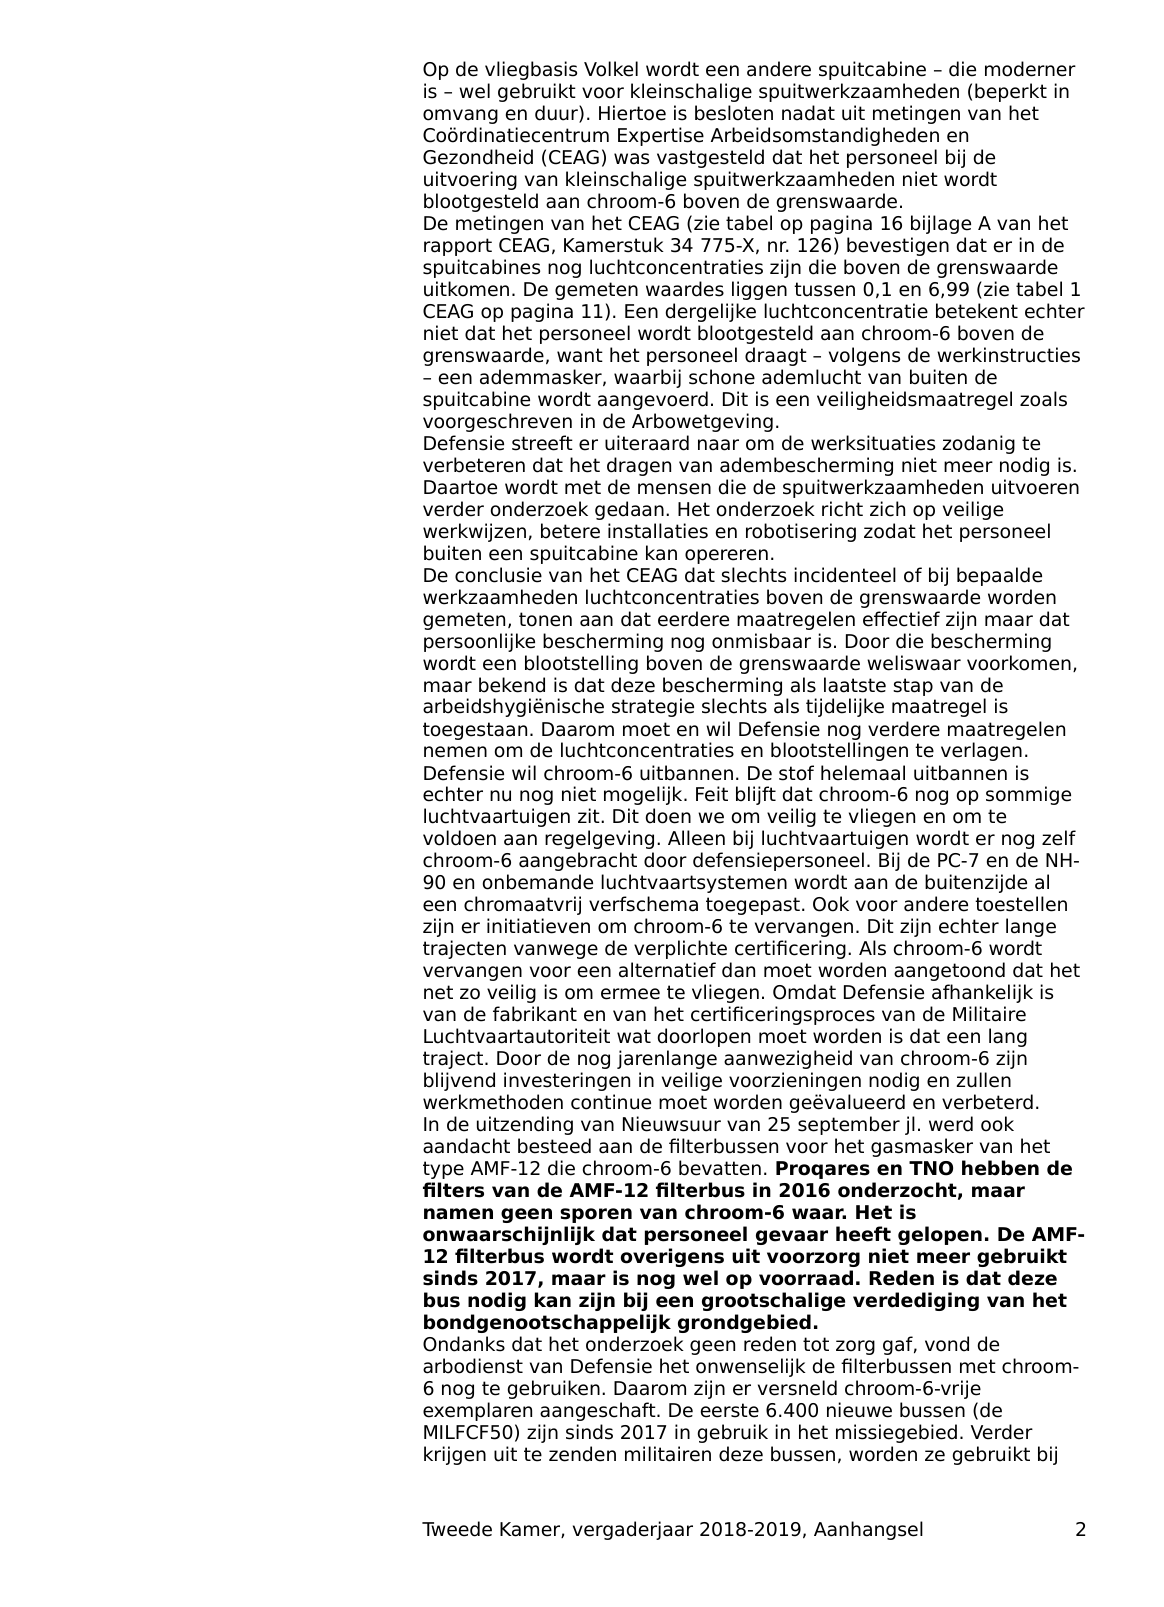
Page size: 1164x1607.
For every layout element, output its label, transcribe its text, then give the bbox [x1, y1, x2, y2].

text Op de vliegbasis Volkel wordt een andere spuitcabine – die moderner is – wel gebruikt voor kleinschalige spuitwerkzaamheden (beperkt in omvang en duur). Hiertoe is besloten nadat uit metingen van het Coördinatiecentrum Expertise Arbeidsomstandigheden en Gezondheid (CEAG) was vastgesteld dat het personeel bij de uitvoering van kleinschalige spuitwerkzaamheden niet wordt blootgesteld aan chroom-6 boven de grenswaarde. [422, 59, 1087, 213]
text In de uitzending van Nieuwsuur van 25 september jl. werd ook aandacht besteed aan de filterbussen voor het gasmasker van het type AMF-12 die chroom-6 bevatten. Proqares en TNO hebben de filters van de AMF-12 filterbus in 2016 onderzocht, maar namen geen sporen van chroom-6 waar. Het is onwaarschijnlijk dat personeel gevaar heeft gelopen. De AMF-12 filterbus wordt overigens uit voorzorg niet meer gebruikt sinds 2017, maar is nog wel op voorraad. Reden is dat deze bus nodig kan zijn bij een grootschalige verdediging van het bondgenootschappelijk grondgebied. [422, 1114, 1087, 1334]
text Defensie streeft er uiteraard naar om de werksituaties zodanig te verbeteren dat het dragen van adembescherming niet meer nodig is. Daartoe wordt met de mensen die de spuitwerkzaamheden uitvoeren verder onderzoek gedaan. Het onderzoek richt zich op veilige werkwijzen, betere installaties en robotisering zodat het personeel buiten een spuitcabine kan opereren. [422, 433, 1087, 564]
text Ondanks dat het onderzoek geen reden tot zorg gaf, vond de arbodienst van Defensie het onwenselijk de filterbussen met chroom-6 nog te gebruiken. Daarom zijn er versneld chroom-6-vrije exemplaren aangeschaft. De eerste 6.400 nieuwe bussen (de MILFCF50) zijn sinds 2017 in gebruik in het missiegebied. Verder krijgen uit te zenden militairen deze bussen, worden ze gebruikt bij [422, 1334, 1087, 1466]
text De metingen van het CEAG (zie tabel op pagina 16 bijlage A van het rapport CEAG, Kamerstuk 34 775-X, nr. 126) bevestigen dat er in de spuitcabines nog luchtconcentraties zijn die boven de grenswaarde uitkomen. De gemeten waardes liggen tussen 0,1 en 6,99 (zie tabel 1 CEAG op pagina 11). Een dergelijke luchtconcentratie betekent echter niet dat het personeel wordt blootgesteld aan chroom-6 boven de grenswaarde, want het personeel draagt – volgens de werkinstructies – een ademmasker, waarbij schone ademlucht van buiten de spuitcabine wordt aangevoerd. Dit is een veiligheidsmaatregel zoals voorgeschreven in de Arbowetgeving. [422, 213, 1087, 433]
text De conclusie van het CEAG dat slechts incidenteel of bij bepaalde werkzaamheden luchtconcentraties boven de grenswaarde worden gemeten, tonen aan dat eerdere maatregelen effectief zijn maar dat persoonlijke bescherming nog onmisbaar is. Door die bescherming wordt een blootstelling boven de grenswaarde weliswaar voorkomen, maar bekend is dat deze bescherming als laatste stap van de arbeidshygiënische strategie slechts als tijdelijke maatregel is toegestaan. Daarom moet en wil Defensie nog verdere maatregelen nemen om de luchtconcentraties en blootstellingen te verlagen. Defensie wil chroom-6 uitbannen. De stof helemaal uitbannen is echter nu nog niet mogelijk. Feit blijft dat chroom-6 nog op sommige luchtvaartuigen zit. Dit doen we om veilig te vliegen en om te voldoen aan regelgeving. Alleen bij luchtvaartuigen wordt er nog zelf chroom-6 aangebracht door defensiepersoneel. Bij de PC-7 en de NH-90 en onbemande luchtvaartsystemen wordt aan de buitenzijde al een chromaatvrij verfschema toegepast. Ook voor andere toestellen zijn er initiatieven om chroom-6 te vervangen. Dit zijn echter lange trajecten vanwege de verplichte certificering. Als chroom-6 wordt vervangen voor een alternatief dan moet worden aangetoond dat het net zo veilig is om ermee te vliegen. Omdat Defensie afhankelijk is van de fabrikant en van het certificeringsproces van de Militaire Luchtvaartautoriteit wat doorlopen moet worden is dat een lang traject. Door de nog jarenlange aanwezigheid van chroom-6 zijn blijvend investeringen in veilige voorzieningen nodig en zullen werkmethoden continue moet worden geëvalueerd en verbeterd. [422, 564, 1087, 1114]
